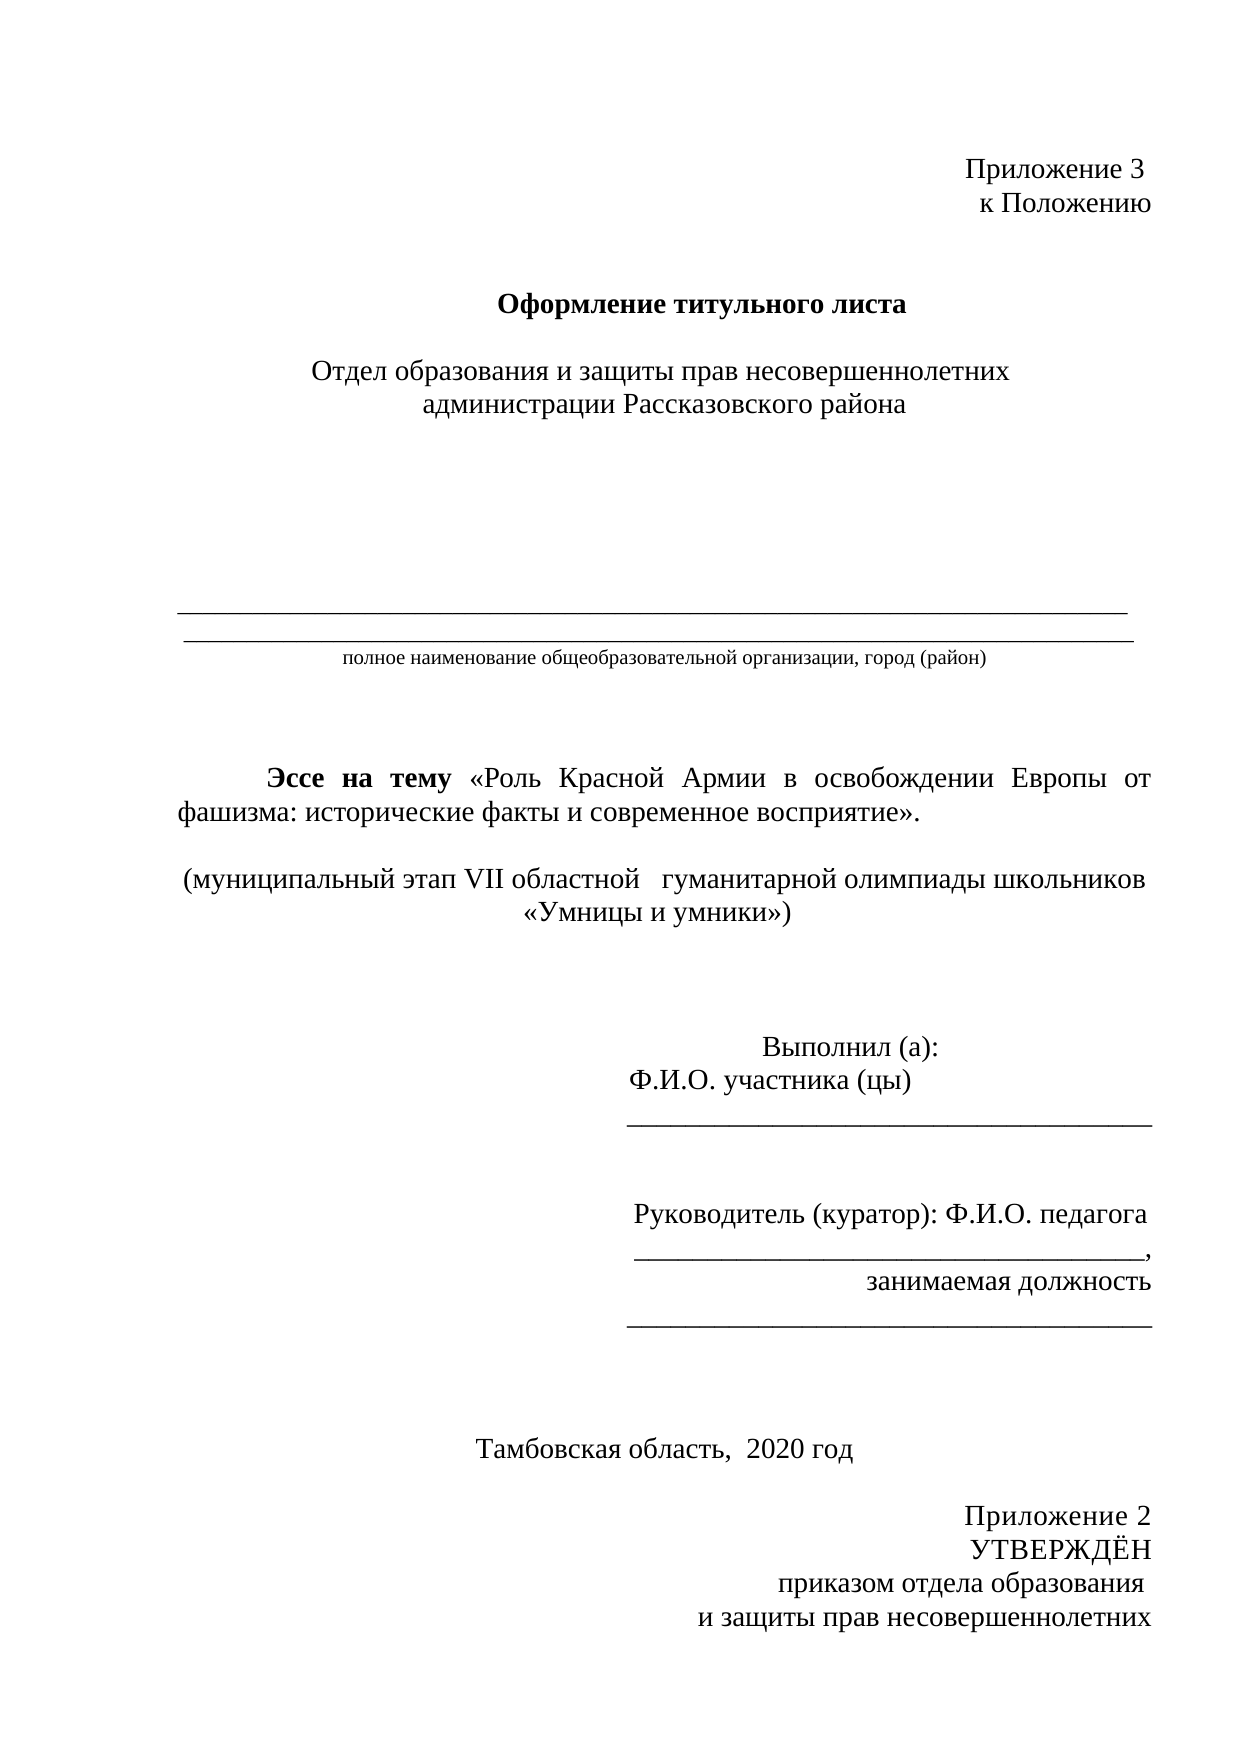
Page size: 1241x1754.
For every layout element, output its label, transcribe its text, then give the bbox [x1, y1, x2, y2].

text ____________________________________________________________________________ [177, 588, 1152, 616]
text Оформление титульного листа [252, 286, 1152, 319]
text Приложение 3 [177, 152, 1152, 185]
text ____________________________________ [177, 1096, 1152, 1163]
text и защиты прав несовершеннолетних [177, 1599, 1152, 1632]
text Отдел образования и защиты прав несовершеннолетних [177, 353, 1152, 386]
text Ф.И.О. участника (цы) [177, 1062, 1152, 1096]
text ____________________________________________________________________________ [177, 616, 1152, 645]
text ___________________________________, [177, 1230, 1152, 1263]
text Выполнил (а): [177, 1029, 1152, 1062]
text УТВЕРЖДЁН [177, 1532, 1152, 1565]
text ____________________________________ [177, 1297, 1152, 1331]
text приказом отдела образования [177, 1565, 1152, 1599]
text к Положению [177, 185, 1152, 219]
text полное наименование общеобразовательной организации, город (район) [177, 645, 1152, 693]
text Тамбовская область, 2020 год [177, 1431, 1152, 1465]
text администрации Рассказовского района [177, 386, 1152, 420]
text занимаемая должность [177, 1263, 1152, 1297]
text Эссе на тему «Роль Красной Армии в освобождении Европы от фашизма: исторические факты и современное восприятие». [177, 760, 1152, 827]
text Руководитель (куратор): Ф.И.О. педагога [177, 1196, 1152, 1230]
text Приложение 2 [177, 1498, 1152, 1532]
text (муниципальный этап VII областной гуманитарной олимпиады школьников «Умницы и умники») [177, 861, 1152, 928]
